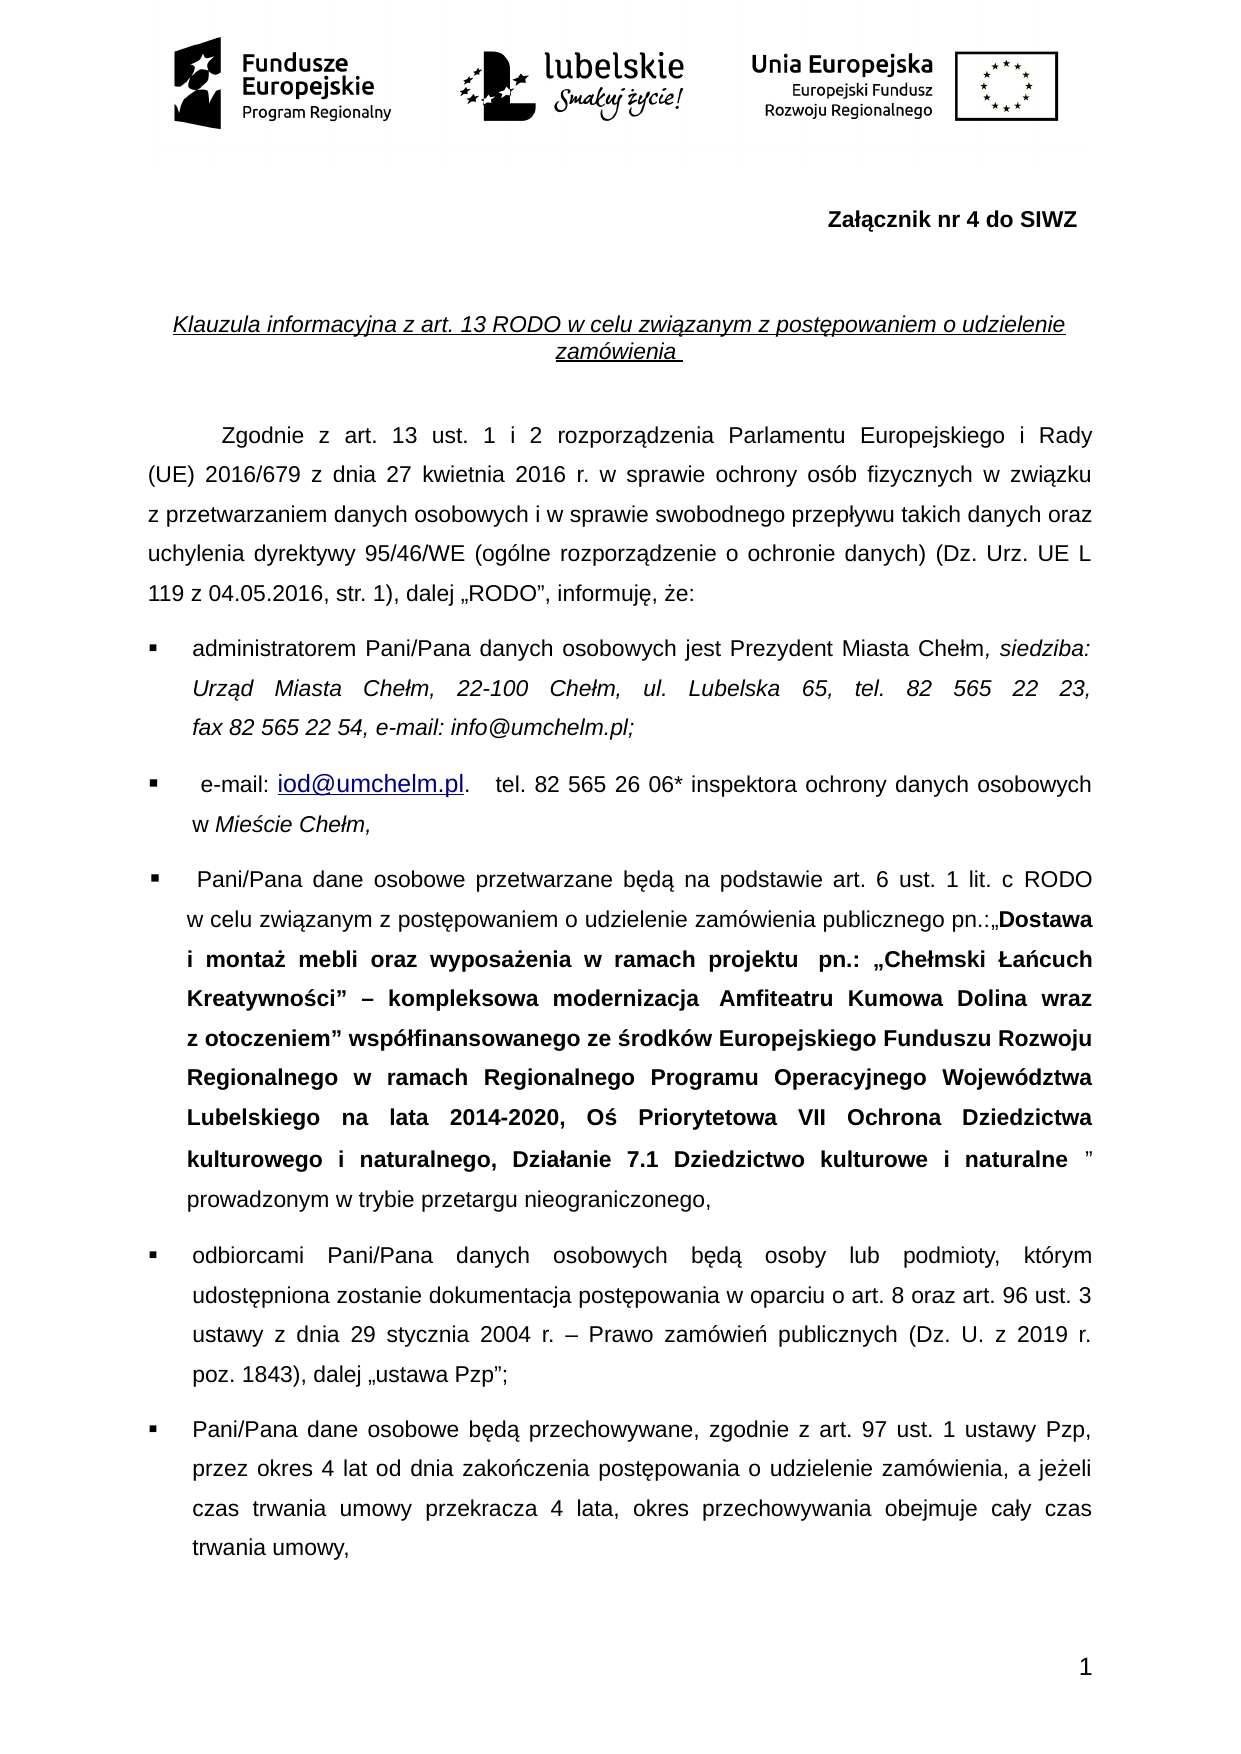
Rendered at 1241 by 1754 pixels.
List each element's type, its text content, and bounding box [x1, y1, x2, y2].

text Klauzula informacyjna z art. 13 RODO w celu związanym z postępowaniem o udzielenie zamówienia [148, 311, 1093, 364]
list Pani/Pana dane osobowe przetwarzane będą na podstawie art. 6 ust. 1 lit. c RODO w celu związanym z postępowaniem o udzielenie zamówienia publicznego pn.:„Dostawa i montaż mebli oraz wyposażenia w ramach projektu pn.: „Chełmski Łańcuch Kreatywności” – kompleksowa modernizacja Amfiteatru Kumowa Dolina wraz z otoczeniem” współfinansowanego ze środków Europejskiego Funduszu Rozwoju Regionalnego w ramach Regionalnego Programu Operacyjnego Województwa Lubelskiego na lata 2014-2020, Oś Priorytetowa VII Ochrona Dziedzictwa kulturowego i naturalnego, Działanie 7.1 Dziedzictwo kulturowe i naturalne ” prowadzonym w trybie przetargu nieograniczonego, [149, 866, 1093, 1212]
picture [145, 0, 1089, 167]
text Zgodnie z art. 13 ust. 1 i 2 rozporządzenia Parlamentu Europejskiego i Rady (UE) 2016/679 z dnia 27 kwietnia 2016 r. w sprawie ochrony osób fizycznych w związku z przetwarzaniem danych osobowych i w sprawie swobodnego przepływu takich danych oraz uchylenia dyrektywy 95/46/WE (ogólne rozporządzenie o ochronie danych) (Dz. Urz. UE L 119 z 04.05.2016, str. 1), dalej „RODO”, informuję, że: [148, 422, 1093, 606]
list odbiorcami Pani/Pana danych osobowych będą osoby lub podmioty, którym udostępniona zostanie dokumentacja postępowania w oparciu o art. 8 oraz art. 96 ust. 3 ustawy z dnia 29 stycznia 2004 r. – Prawo zamówień publicznych (Dz. U. z 2019 r. poz. 1843), dalej „ustawa Pzp”; [148, 1242, 1093, 1387]
list administratorem Pani/Pana danych osobowych jest Prezydent Miasta Chełm, siedziba: Urząd Miasta Chełm, 22-100 Chełm, ul. Lubelska 65, tel. 82 565 22 23, fax 82 565 22 54, e-mail: info@umchelm.pl; [148, 635, 1093, 740]
text Załącznik nr 4 do SIWZ [148, 206, 1093, 232]
list e-mail: iod@umchelm.pl. tel. 82 565 26 06* inspektora ochrony danych osobowych w Mieście Chełm, [148, 769, 1093, 837]
list Pani/Pana dane osobowe będą przechowywane, zgodnie z art. 97 ust. 1 ustawy Pzp, przez okres 4 lat od dnia zakończenia postępowania o udzielenie zamówienia, a jeżeli czas trwania umowy przekracza 4 lata, okres przechowywania obejmuje cały czas trwania umowy, [148, 1416, 1093, 1561]
